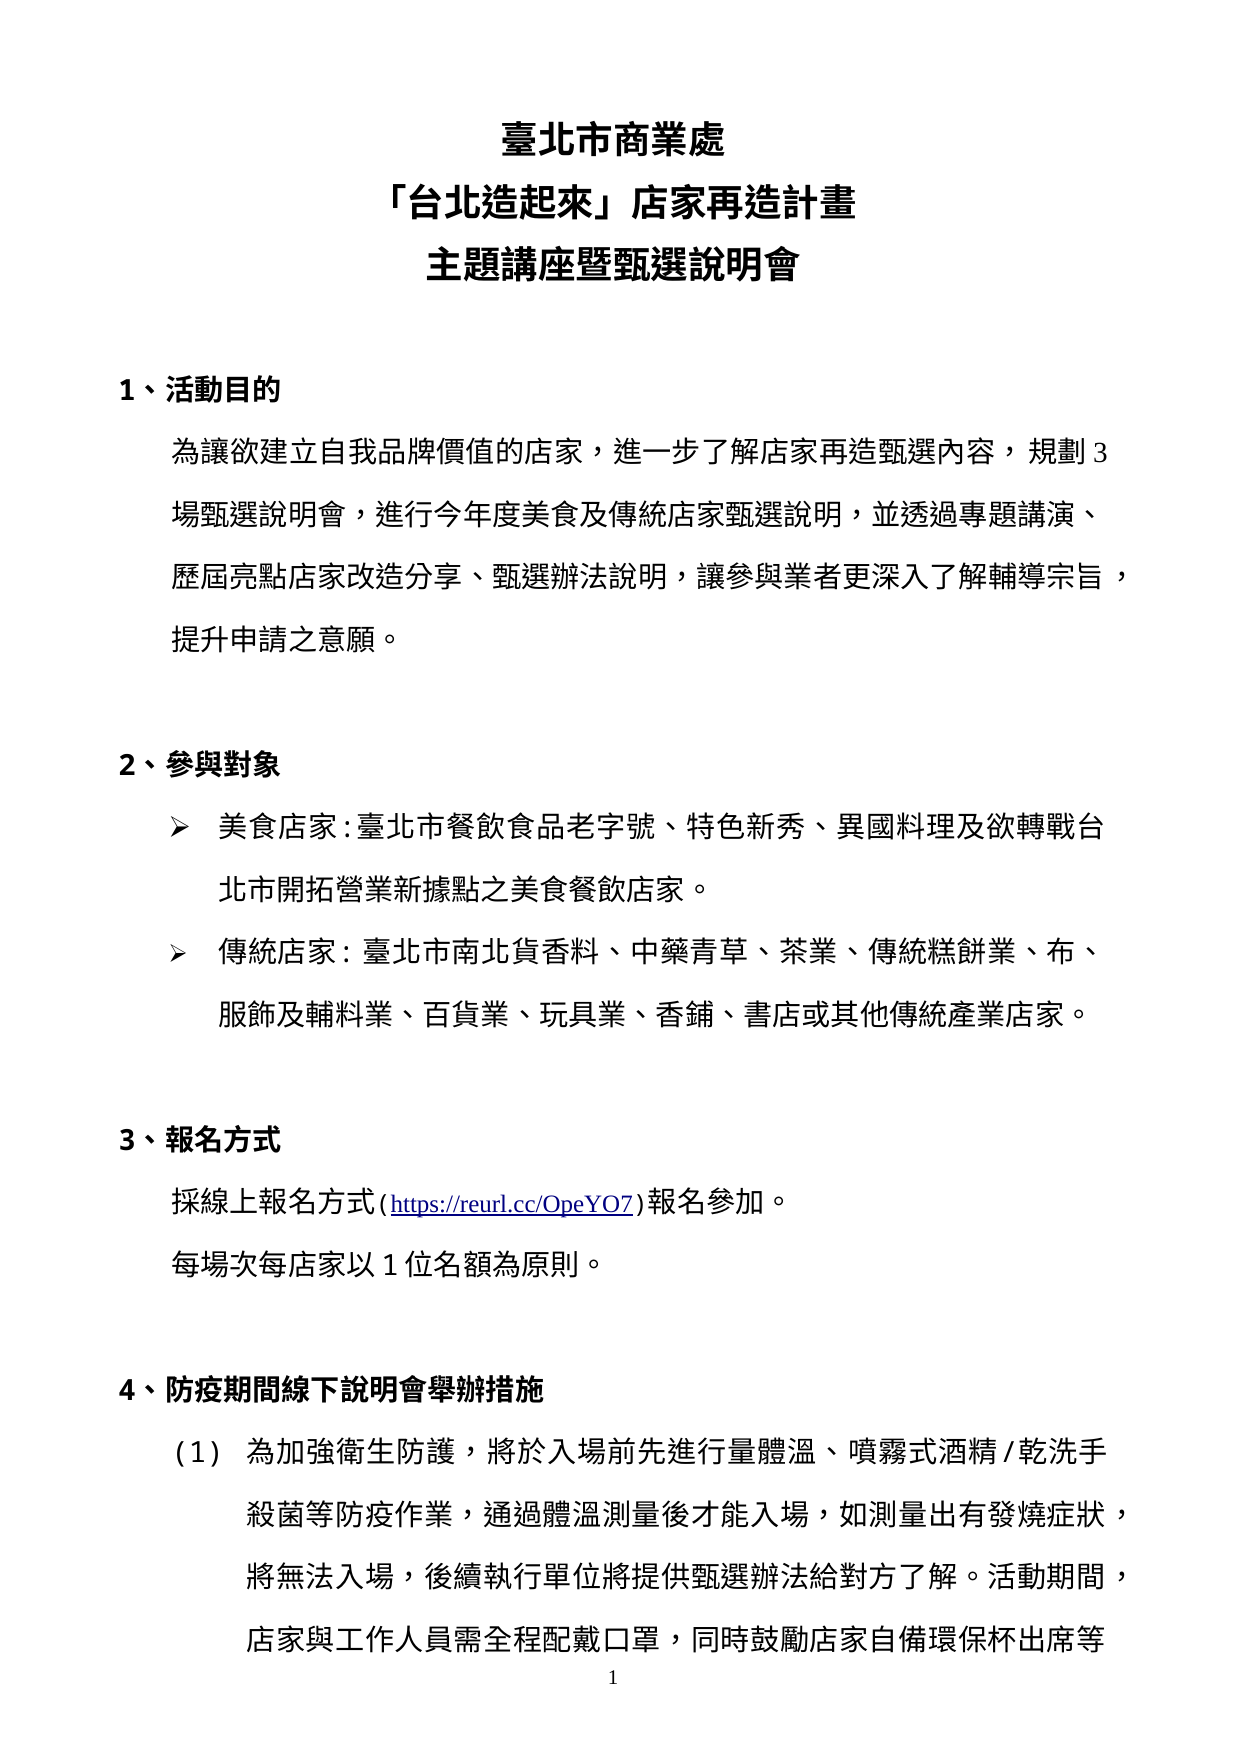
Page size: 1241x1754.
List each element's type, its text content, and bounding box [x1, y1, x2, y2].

text 主題講座暨甄選說明會 [118, 221, 1107, 283]
list 為加強衛生防護，將於入場前先進行量體溫、噴霧式酒精/乾洗手殺菌等防疫作業，通過體溫測量後才能入場，如測量出有發燒症狀，將無法入場，後續執行單位將提供甄選辦法給對方了解。活動期間，店家與工作人員需全程配戴口罩，同時鼓勵店家自備環保杯出席等方式，做好防護處裡。 [171, 1408, 1107, 1658]
text 「台北造起來」店家再造計畫 [118, 158, 1107, 221]
text 為讓欲建立自我品牌價值的店家，進一步了解店家再造甄選內容，規劃3場甄選說明會，進行今年度美食及傳統店家甄選說明，並透過專題講演、歷屆亮點店家改造分享、甄選辦法說明，讓參與業者更深入了解輔導宗旨，提升申請之意願。 [171, 408, 1107, 658]
text 每場次每店家以1位名額為原則。 [171, 1221, 1107, 1283]
list 防疫期間線下說明會舉辦措施 [118, 1346, 1107, 1408]
list 美食店家:臺北市餐飲食品老字號、特色新秀、異國料理及欲轉戰台北市開拓營業新據點之美食餐飲店家。 [168, 783, 1107, 908]
list 報名方式 [118, 1096, 1107, 1158]
text 採線上報名方式(https://reurl.cc/OpeYO7)報名參加。 [171, 1158, 1107, 1221]
list 參與對象 [118, 721, 1107, 783]
list 活動目的 [118, 346, 1107, 408]
list 傳統店家: 臺北市南北貨香料、中藥青草、茶業、傳統糕餅業、布、服飾及輔料業、百貨業、玩具業、香鋪、書店或其他傳統產業店家。 [168, 908, 1107, 1033]
text 臺北市商業處 [118, 96, 1107, 158]
